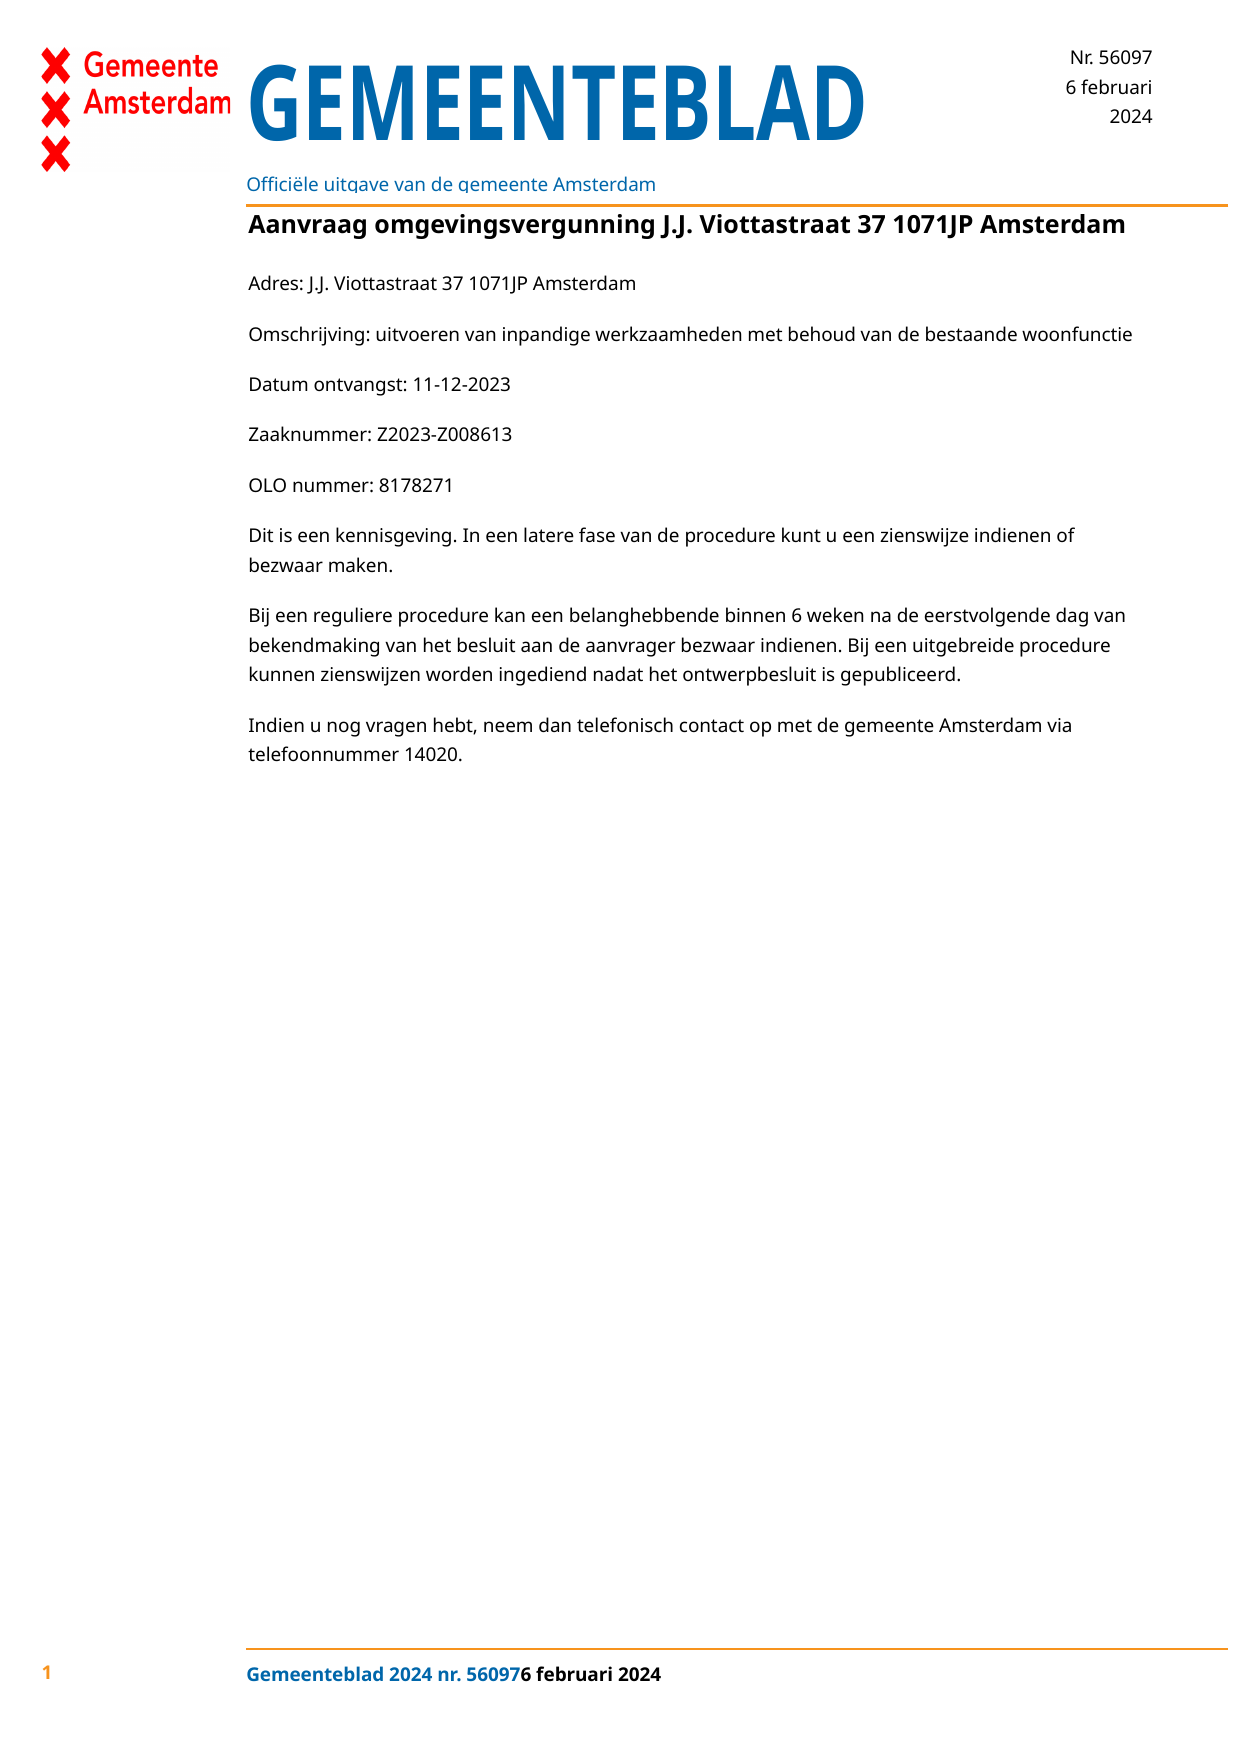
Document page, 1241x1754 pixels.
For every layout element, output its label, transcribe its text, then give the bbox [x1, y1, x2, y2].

text Aanvraag omgevingsvergunning J.J. Viottastraat 37 1071JP Amsterdam [248, 207, 1152, 241]
text Omschrijving: uitvoeren van inpandige werkzaamheden met behoud van de bestaande woonfunctie [248, 321, 1152, 346]
text Zaaknummer: Z2023-Z008613 [248, 422, 1152, 447]
text Bij een reguliere procedure kan een belanghebbende binnen 6 weken na de eerstvolgende dag van bekendmaking van het besluit aan de aanvrager bezwaar indienen. Bij een uitgebreide procedure kunnen zienswijzen worden ingediend nadat het ontwerpbesluit is gepubliceerd. [248, 602, 1152, 687]
text Datum ontvangst: 11-12-2023 [248, 371, 1152, 397]
picture [41, 47, 231, 172]
text OLO nummer: 8178271 [248, 472, 1152, 498]
text Adres: J.J. Viottastraat 37 1071JP Amsterdam [248, 270, 1152, 296]
text Indien u nog vragen hebt, neem dan telefonisch contact op met de gemeente Amsterdam via telefoonnummer 14020. [248, 712, 1152, 767]
text Dit is een kennisgeving. In een latere fase van de procedure kunt u een zienswijze indienen of bezwaar maken. [248, 522, 1152, 578]
